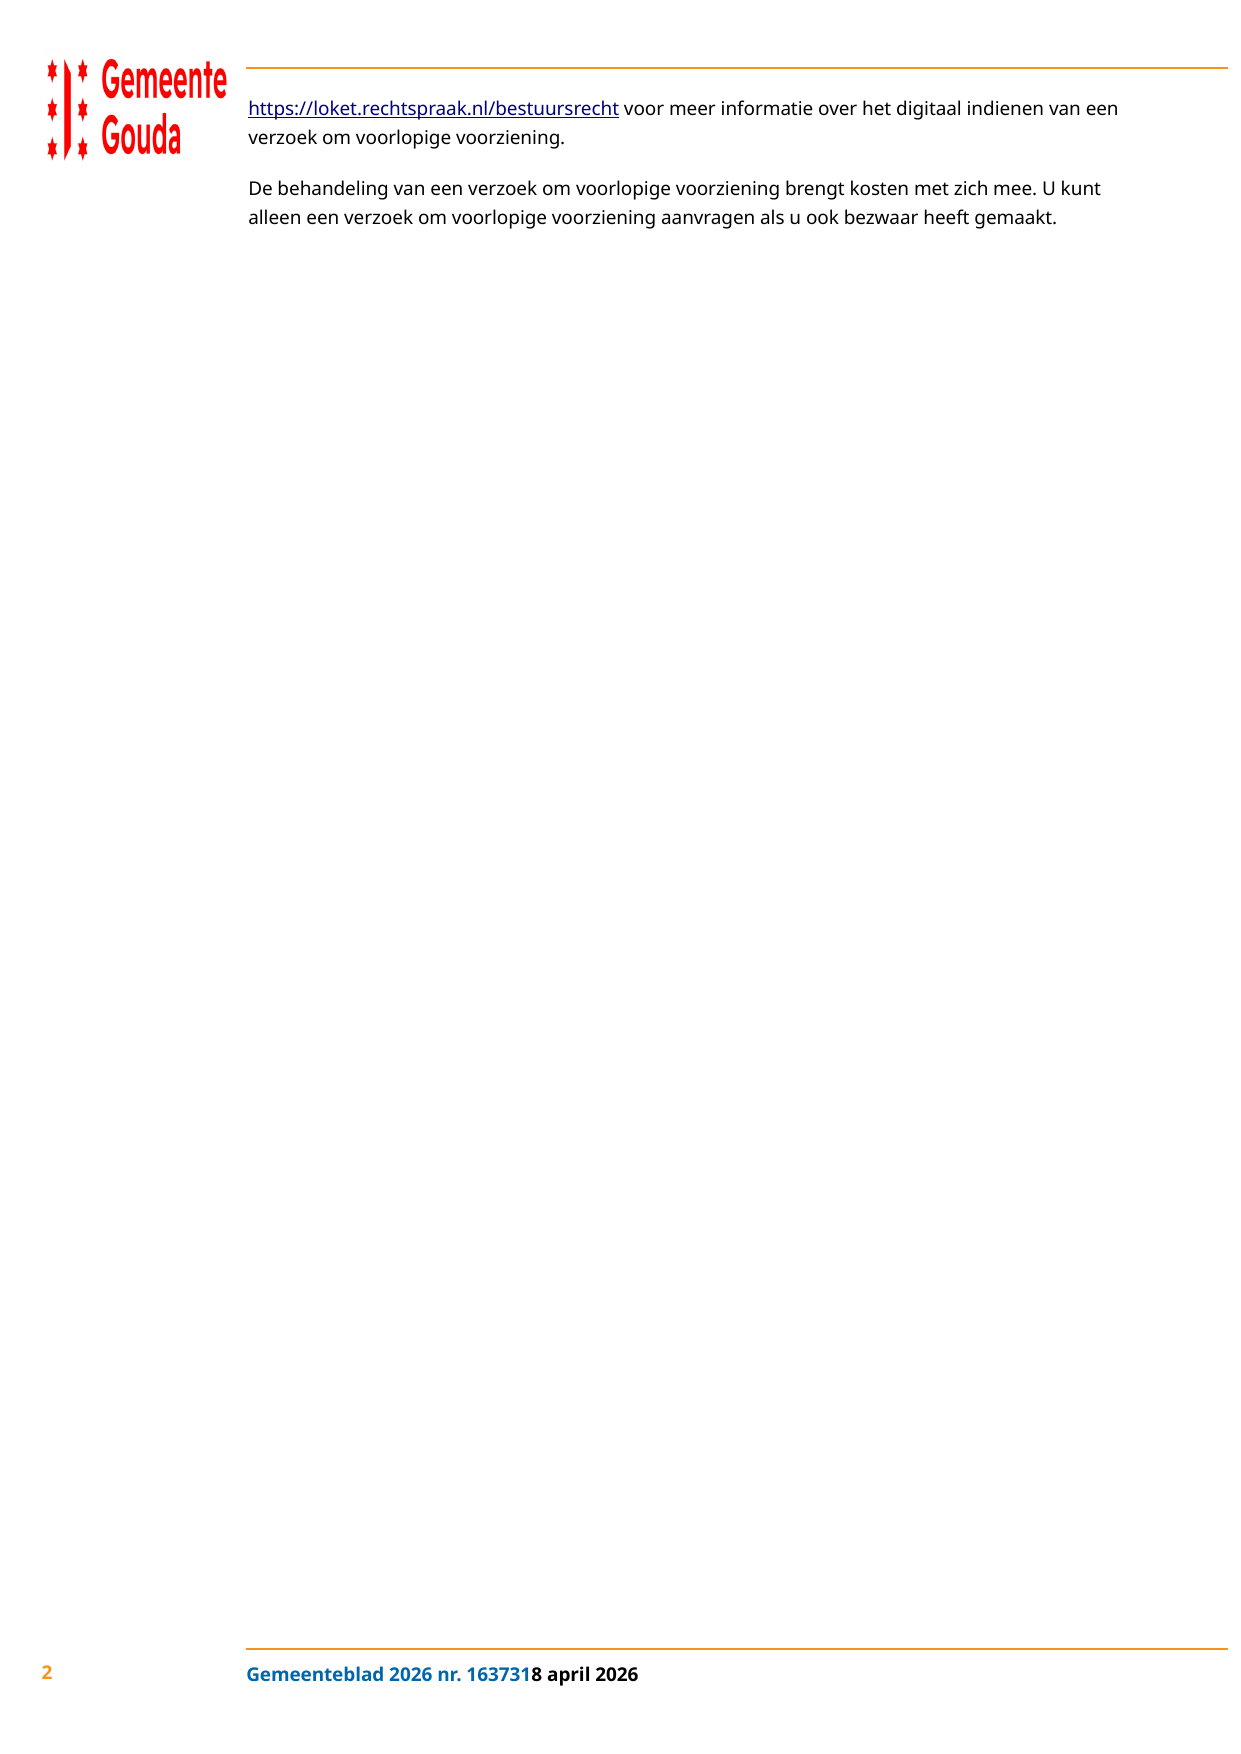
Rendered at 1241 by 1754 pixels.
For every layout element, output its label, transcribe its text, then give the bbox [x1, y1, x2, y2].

text De behandeling van een verzoek om voorlopige voorziening brengt kosten met zich mee. U kunt alleen een verzoek om voorlopige voorziening aanvragen als u ook bezwaar heeft gemaakt. [248, 175, 1152, 230]
text https://loket.rechtspraak.nl/bestuursrecht voor meer informatie over het digitaal indienen van een verzoek om voorlopige voorziening. [248, 95, 1152, 150]
picture [41, 47, 231, 172]
